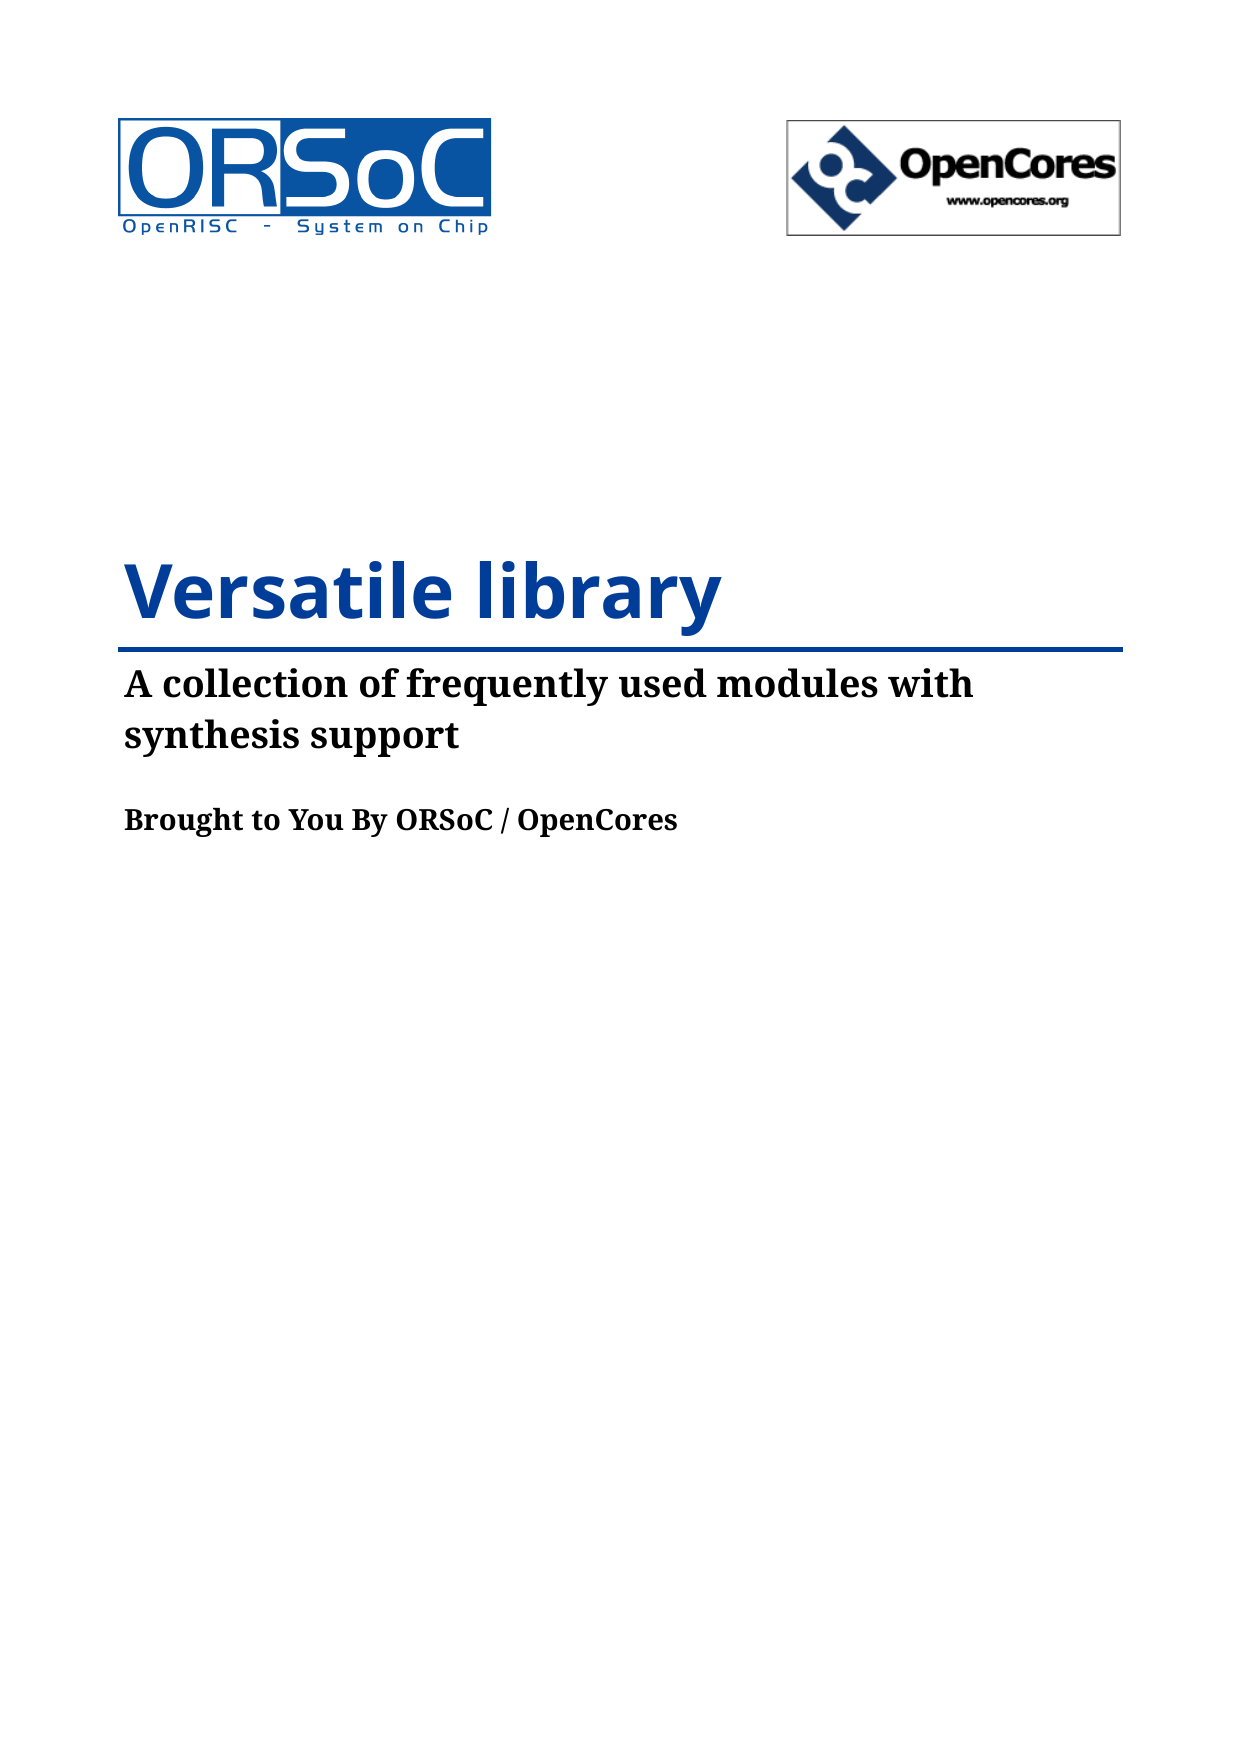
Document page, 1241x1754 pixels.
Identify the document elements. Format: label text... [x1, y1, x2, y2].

table_cell Brought to You By ORSoC / OpenCores [118, 794, 1122, 895]
picture [118, 118, 492, 235]
table_cell A collection of frequently used modules with synthesis support [118, 652, 1122, 794]
picture [786, 120, 1121, 236]
table_header Versatile library [118, 295, 1122, 647]
